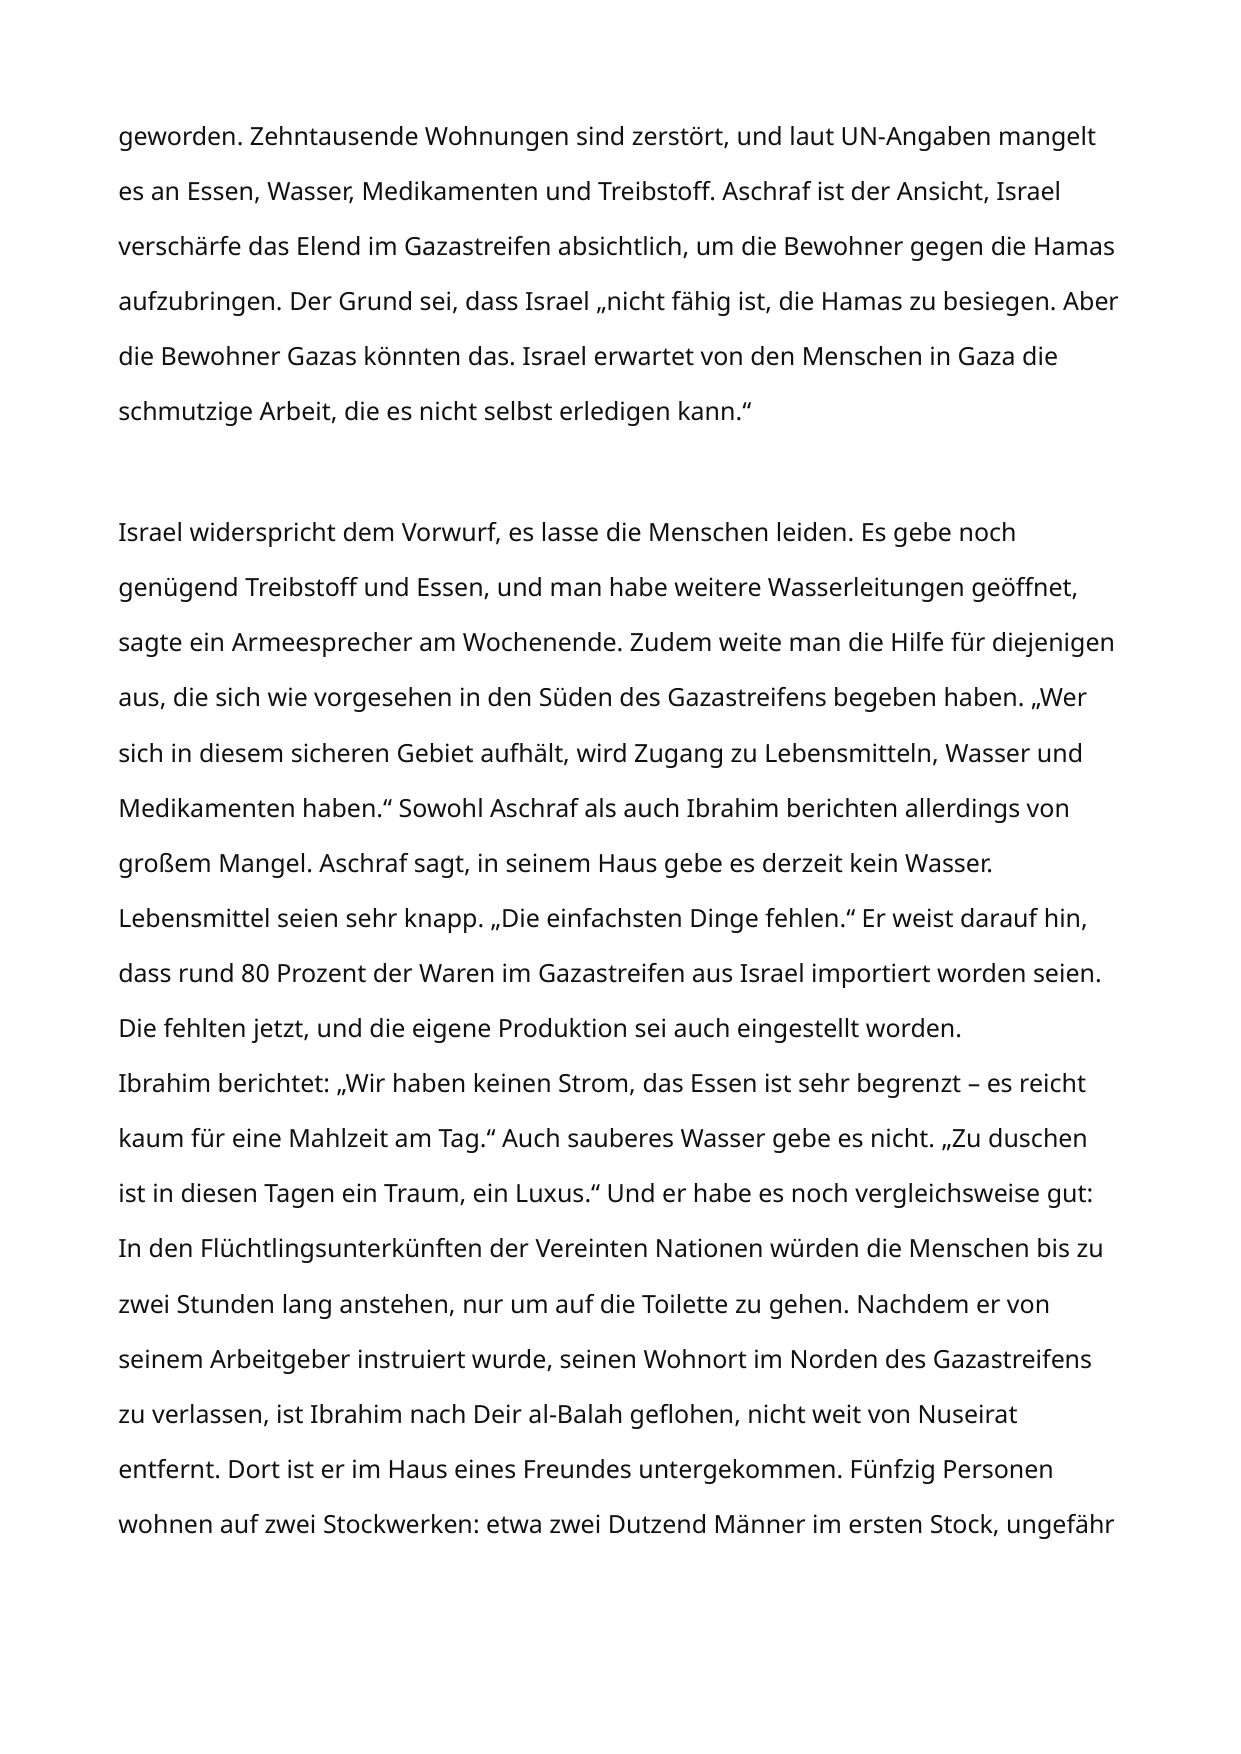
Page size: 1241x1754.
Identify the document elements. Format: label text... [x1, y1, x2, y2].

text geworden. Zehntausende Wohnungen sind zerstört, und laut UN-Angaben mangelt es an Essen, Wasser, Medikamenten und Treibstoff. Aschraf ist der Ansicht, Israel verschärfe das Elend im Gazastreifen absichtlich, um die Bewohner gegen die Hamas aufzubringen. Der Grund sei, dass Israel „nicht fähig ist, die Hamas zu besiegen. Aber die Bewohner Gazas könnten das. Israel erwartet von den Menschen in Gaza die schmutzige Arbeit, die es nicht selbst erledigen kann.“ [118, 118, 1122, 428]
text Ibrahim berichtet: „Wir haben keinen Strom, das Essen ist sehr begrenzt – es reicht kaum für eine Mahlzeit am Tag.“ Auch sauberes Wasser gebe es nicht. „Zu duschen ist in diesen Tagen ein Traum, ein Luxus.“ Und er habe es noch vergleichsweise gut: In den Flüchtlingsunterkünften der Vereinten Nationen würden die Menschen bis zu zwei Stunden lang anstehen, nur um auf die Toilette zu gehen. Nachdem er von seinem Arbeitgeber instruiert wurde, seinen Wohnort im Norden des Gazastreifens zu verlassen, ist Ibrahim nach Deir al-Balah geflohen, nicht weit von Nuseirat entfernt. Dort ist er im Haus eines Freundes untergekommen. Fünfzig Personen wohnen auf zwei Stockwerken: etwa zwei Dutzend Männer im ersten Stock, ungefähr [118, 1066, 1122, 1541]
text Israel widerspricht dem Vorwurf, es lasse die Menschen leiden. Es gebe noch genügend Treibstoff und Essen, und man habe weitere Wasserleitungen geöffnet, sagte ein Armeesprecher am Wochenende. Zudem weite man die Hilfe für diejenigen aus, die sich wie vorgesehen in den Süden des Gazastreifens begeben haben. „Wer sich in diesem sicheren Gebiet aufhält, wird Zugang zu Lebensmitteln, Wasser und Medikamenten haben.“ Sowohl Aschraf als auch Ibrahim berichten allerdings von großem Mangel. Aschraf sagt, in seinem Haus gebe es derzeit kein Wasser. Lebensmittel seien sehr knapp. „Die einfachsten Dinge fehlen.“ Er weist darauf hin, dass rund 80 Prozent der Waren im Gazastreifen aus Israel importiert worden seien. Die fehlten jetzt, und die eigene Produktion sei auch eingestellt worden. [118, 515, 1122, 1045]
